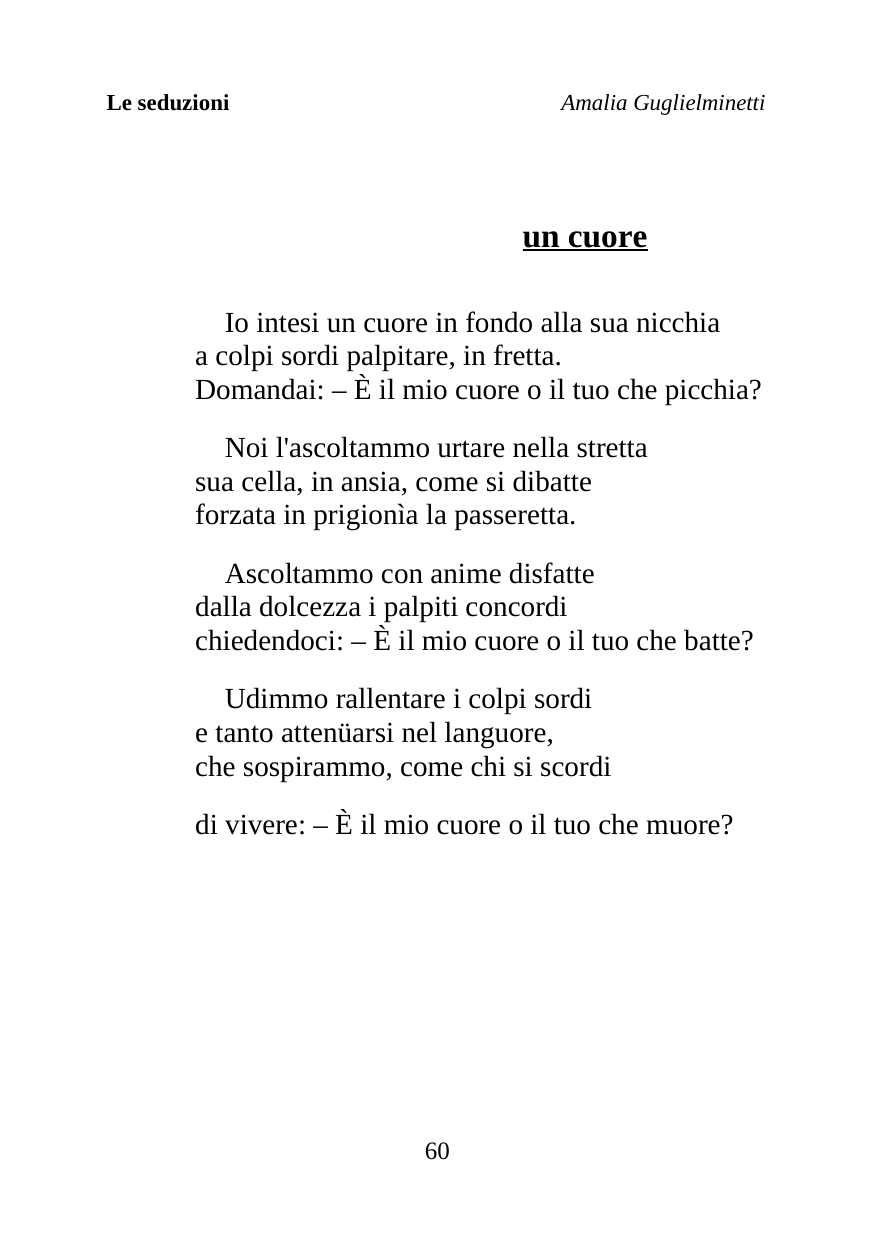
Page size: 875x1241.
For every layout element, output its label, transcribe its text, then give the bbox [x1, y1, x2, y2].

text Ascoltammo con anime disfatte dalla dolcezza i palpiti concordi chiedendoci: – È il mio cuore o il tuo che batte? [195, 556, 768, 657]
subtitle un cuore [402, 216, 768, 255]
text Io intesi un cuore in fondo alla sua nicchia a colpi sordi palpitare, in fretta. Domandai: – È il mio cuore o il tuo che picchia? [195, 305, 768, 405]
text Udimmo rallentare i colpi sordi e tanto attenüarsi nel languore, che sospirammo, come chi si scordi [195, 682, 768, 782]
text di vivere: – È il mio cuore o il tuo che muore? [195, 807, 768, 841]
text Noi l'ascoltammo urtare nella stretta sua cella, in ansia, come si dibatte forzata in prigionìa la passeretta. [195, 430, 768, 531]
